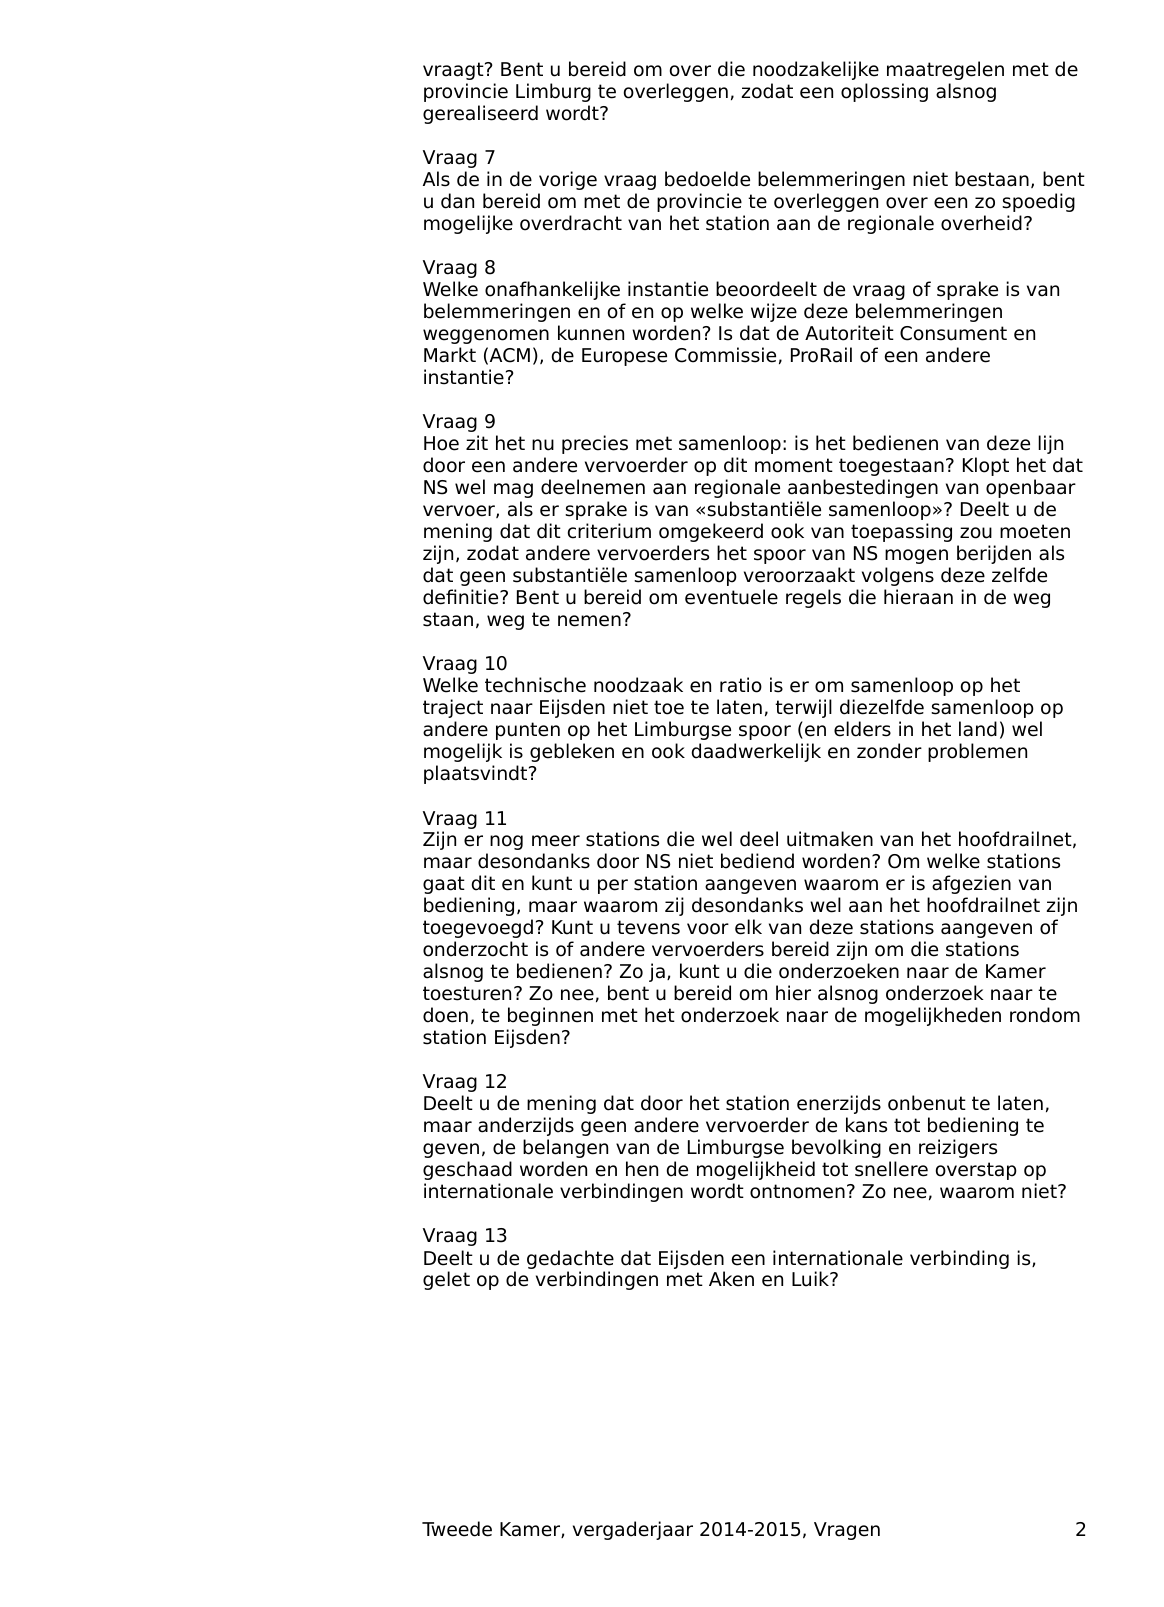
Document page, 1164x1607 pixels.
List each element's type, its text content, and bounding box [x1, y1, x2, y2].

text Deelt u de gedachte dat Eijsden een internationale verbinding is, gelet op de verbindingen met Aken en Luik? [422, 1247, 1087, 1291]
text Zijn er nog meer stations die wel deel uitmaken van het hoofdrailnet, maar desondanks door NS niet bediend worden? Om welke stations gaat dit en kunt u per station aangeven waarom er is afgezien van bediening, maar waarom zij desondanks wel aan het hoofdrailnet zijn toegevoegd? Kunt u tevens voor elk van deze stations aangeven of onderzocht is of andere vervoerders bereid zijn om die stations alsnog te bedienen? Zo ja, kunt u die onderzoeken naar de Kamer toesturen? Zo nee, bent u bereid om hier alsnog onderzoek naar te doen, te beginnen met het onderzoek naar de mogelijkheden rondom station Eijsden? [422, 829, 1087, 1049]
text Vraag 7 [422, 147, 1087, 169]
text Vraag 13 [422, 1225, 1087, 1247]
text Welke technische noodzaak en ratio is er om samenloop op het traject naar Eijsden niet toe te laten, terwijl diezelfde samenloop op andere punten op het Limburgse spoor (en elders in het land) wel mogelijk is gebleken en ook daadwerkelijk en zonder problemen plaatsvindt? [422, 675, 1087, 785]
text Vraag 9 [422, 411, 1087, 433]
text Als de in de vorige vraag bedoelde belemmeringen niet bestaan, bent u dan bereid om met de provincie te overleggen over een zo spoedig mogelijke overdracht van het station aan de regionale overheid? [422, 169, 1087, 235]
text Vraag 8 [422, 257, 1087, 279]
text Deelt u de mening dat door het station enerzijds onbenut te laten, maar anderzijds geen andere vervoerder de kans tot bediening te geven, de belangen van de Limburgse bevolking en reizigers geschaad worden en hen de mogelijkheid tot snellere overstap op internationale verbindingen wordt ontnomen? Zo nee, waarom niet? [422, 1093, 1087, 1203]
text vraagt? Bent u bereid om over die noodzakelijke maatregelen met de provincie Limburg te overleggen, zodat een oplossing alsnog gerealiseerd wordt? [422, 59, 1087, 125]
text Vraag 11 [422, 807, 1087, 829]
text Hoe zit het nu precies met samenloop: is het bedienen van deze lijn door een andere vervoerder op dit moment toegestaan? Klopt het dat NS wel mag deelnemen aan regionale aanbestedingen van openbaar vervoer, als er sprake is van «substantiële samenloop»? Deelt u de mening dat dit criterium omgekeerd ook van toepassing zou moeten zijn, zodat andere vervoerders het spoor van NS mogen berijden als dat geen substantiële samenloop veroorzaakt volgens deze zelfde definitie? Bent u bereid om eventuele regels die hieraan in de weg staan, weg te nemen? [422, 433, 1087, 631]
text Welke onafhankelijke instantie beoordeelt de vraag of sprake is van belemmeringen en of en op welke wijze deze belemmeringen weggenomen kunnen worden? Is dat de Autoriteit Consument en Markt (ACM), de Europese Commissie, ProRail of een andere instantie? [422, 279, 1087, 389]
text Vraag 10 [422, 653, 1087, 675]
text Vraag 12 [422, 1071, 1087, 1093]
